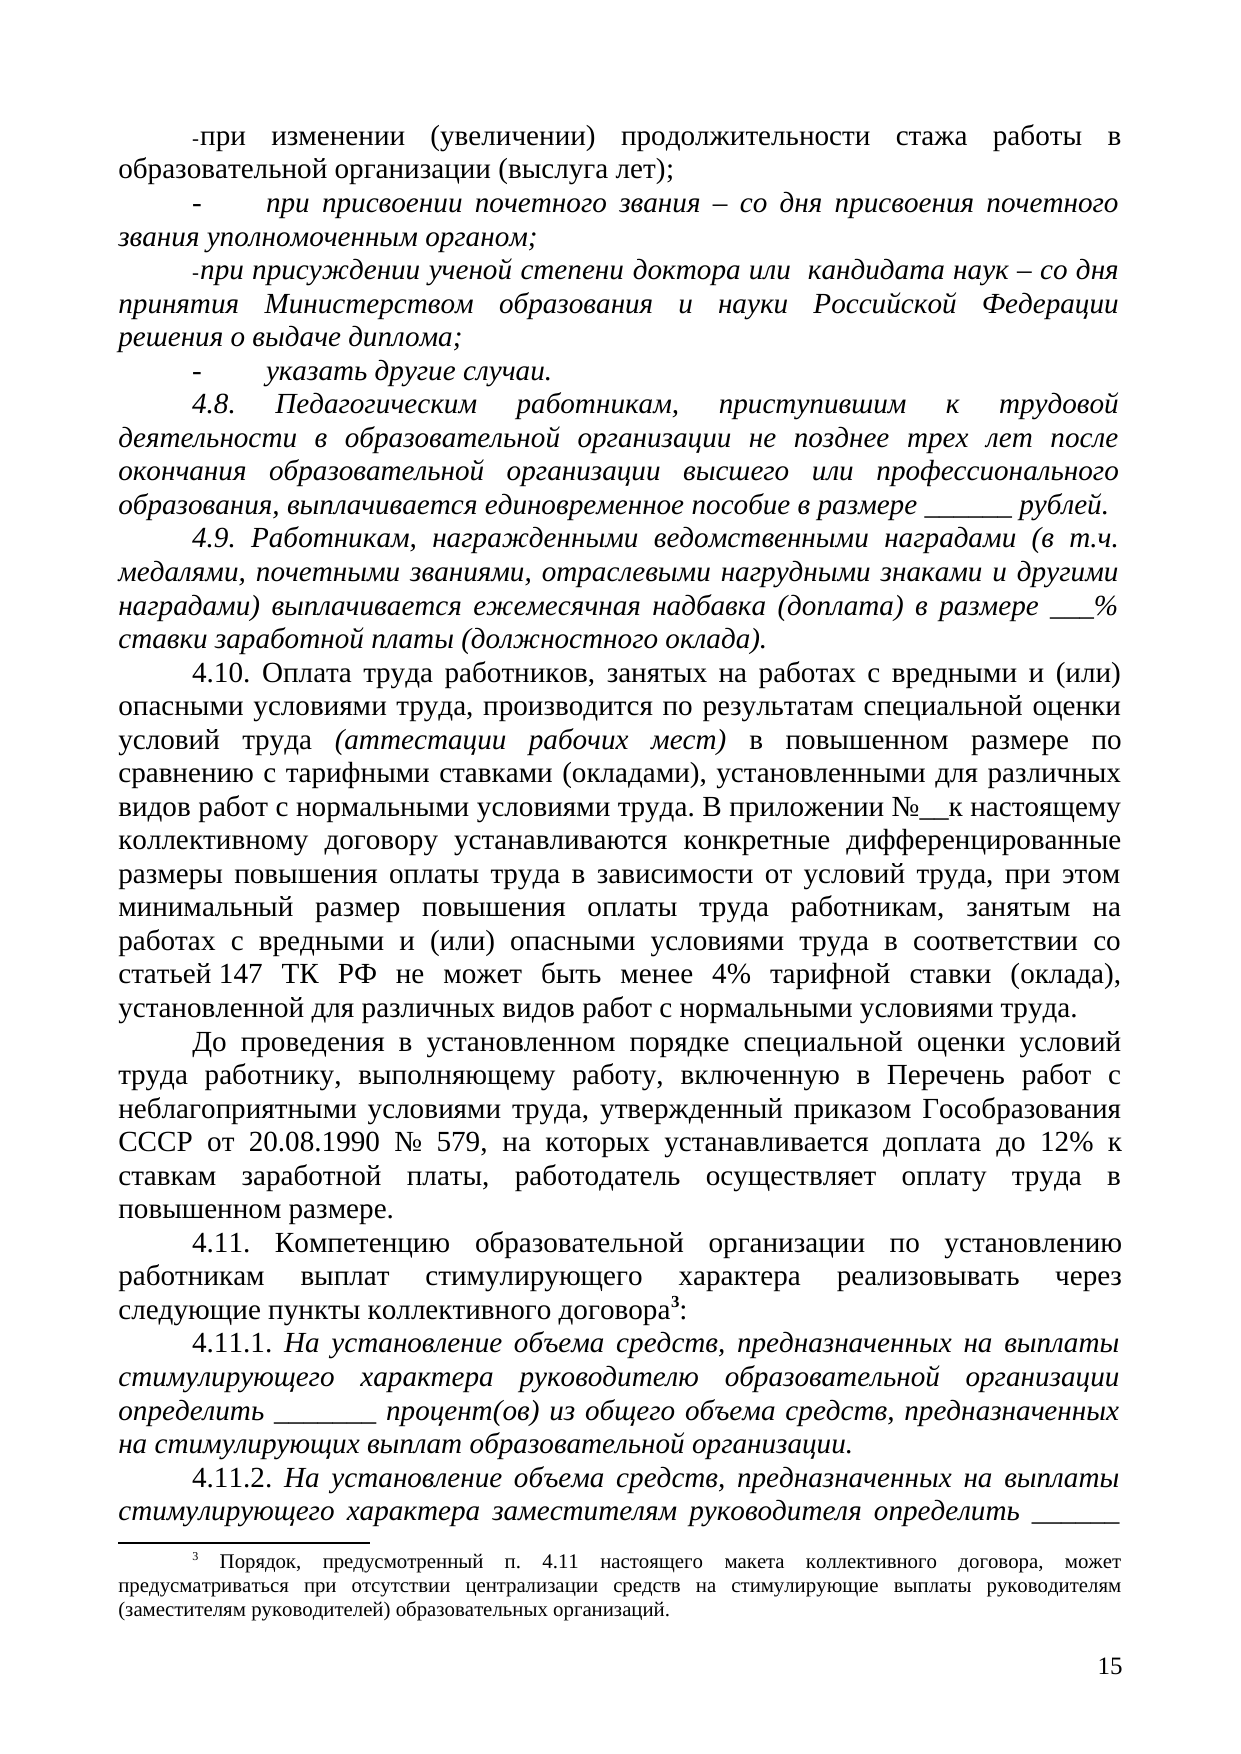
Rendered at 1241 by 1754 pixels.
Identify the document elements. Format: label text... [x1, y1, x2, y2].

text 4.11.1. На установление объема средств, предназначенных на выплаты стимулирующего характера руководителю образовательной организации определить _______ процент(ов) из общего объема средств, предназначенных на стимулирующих выплат образовательной организации. [118, 1326, 1123, 1460]
text 4.11. Компетенцию образовательной организации по установлению работникам выплат стимулирующего характера реализовывать через следующие пункты коллективного договора: [118, 1225, 1123, 1326]
text 4.11.2. На установление объема средств, предназначенных на выплаты стимулирующего характера заместителям руководителя определить ______ [118, 1460, 1123, 1527]
text 4.8. Педагогическим работникам, приступившим к трудовой деятельности в образовательной организации не позднее трех лет после окончания образовательной организации высшего или профессионального образования, выплачивается единовременное пособие в размере ______ рублей. [118, 386, 1122, 521]
text Порядок, предусмотренный п. 4.11 настоящего макета коллективного договора, может предусматриваться при отсутствии централизации средств на стимулирующие выплаты руководителям (заместителям руководителей) образовательных организаций. [118, 1549, 1122, 1621]
list при присвоении почетного звания – со дня присвоения почетного звания уполномоченным органом; [118, 185, 1122, 252]
text 4.9. Работникам, награжденными ведомственными наградами (в т.ч. медалями, почетными званиями, отраслевыми нагрудными знаками и другими наградами) выплачивается ежемесячная надбавка (доплата) в размере ___% ставки заработной платы (должностного оклада). [118, 521, 1122, 655]
text 4.10. Оплата труда работников, занятых на работах с вредными и (или) опасными условиями труда, производится по результатам специальной оценки условий труда (аттестации рабочих мест) в повышенном размере по сравнению с тарифными ставками (окладами), установленными для различных видов работ с нормальными условиями труда. В приложении №__к настоящему коллективному договору устанавливаются конкретные дифференцированные размеры повышения оплаты труда в зависимости от условий труда, при этом минимальный размер повышения оплаты труда работникам, занятым на работах с вредными и (или) опасными условиями труда в соответствии со статьей 147 ТК РФ не может быть менее 4% тарифной ставки (оклада), установленной для различных видов работ с нормальными условиями труда. [118, 655, 1122, 1024]
list указать другие случаи. [118, 353, 1122, 386]
list при присуждении ученой степени доктора или кандидата наук – со дня принятия Министерством образования и науки Российской Федерации решения о выдаче диплома; [118, 252, 1122, 353]
list при изменении (увеличении) продолжительности стажа работы в образовательной организации (выслуга лет); [118, 118, 1122, 185]
text До проведения в установленном порядке специальной оценки условий труда работнику, выполняющему работу, включенную в Перечень работ с неблагоприятными условиями труда, утвержденный приказом Гособразования СССР от 20.08.1990 № 579, на которых устанавливается доплата до 12% к ставкам заработной платы, работодатель осуществляет оплату труда в повышенном размере. [118, 1024, 1122, 1225]
